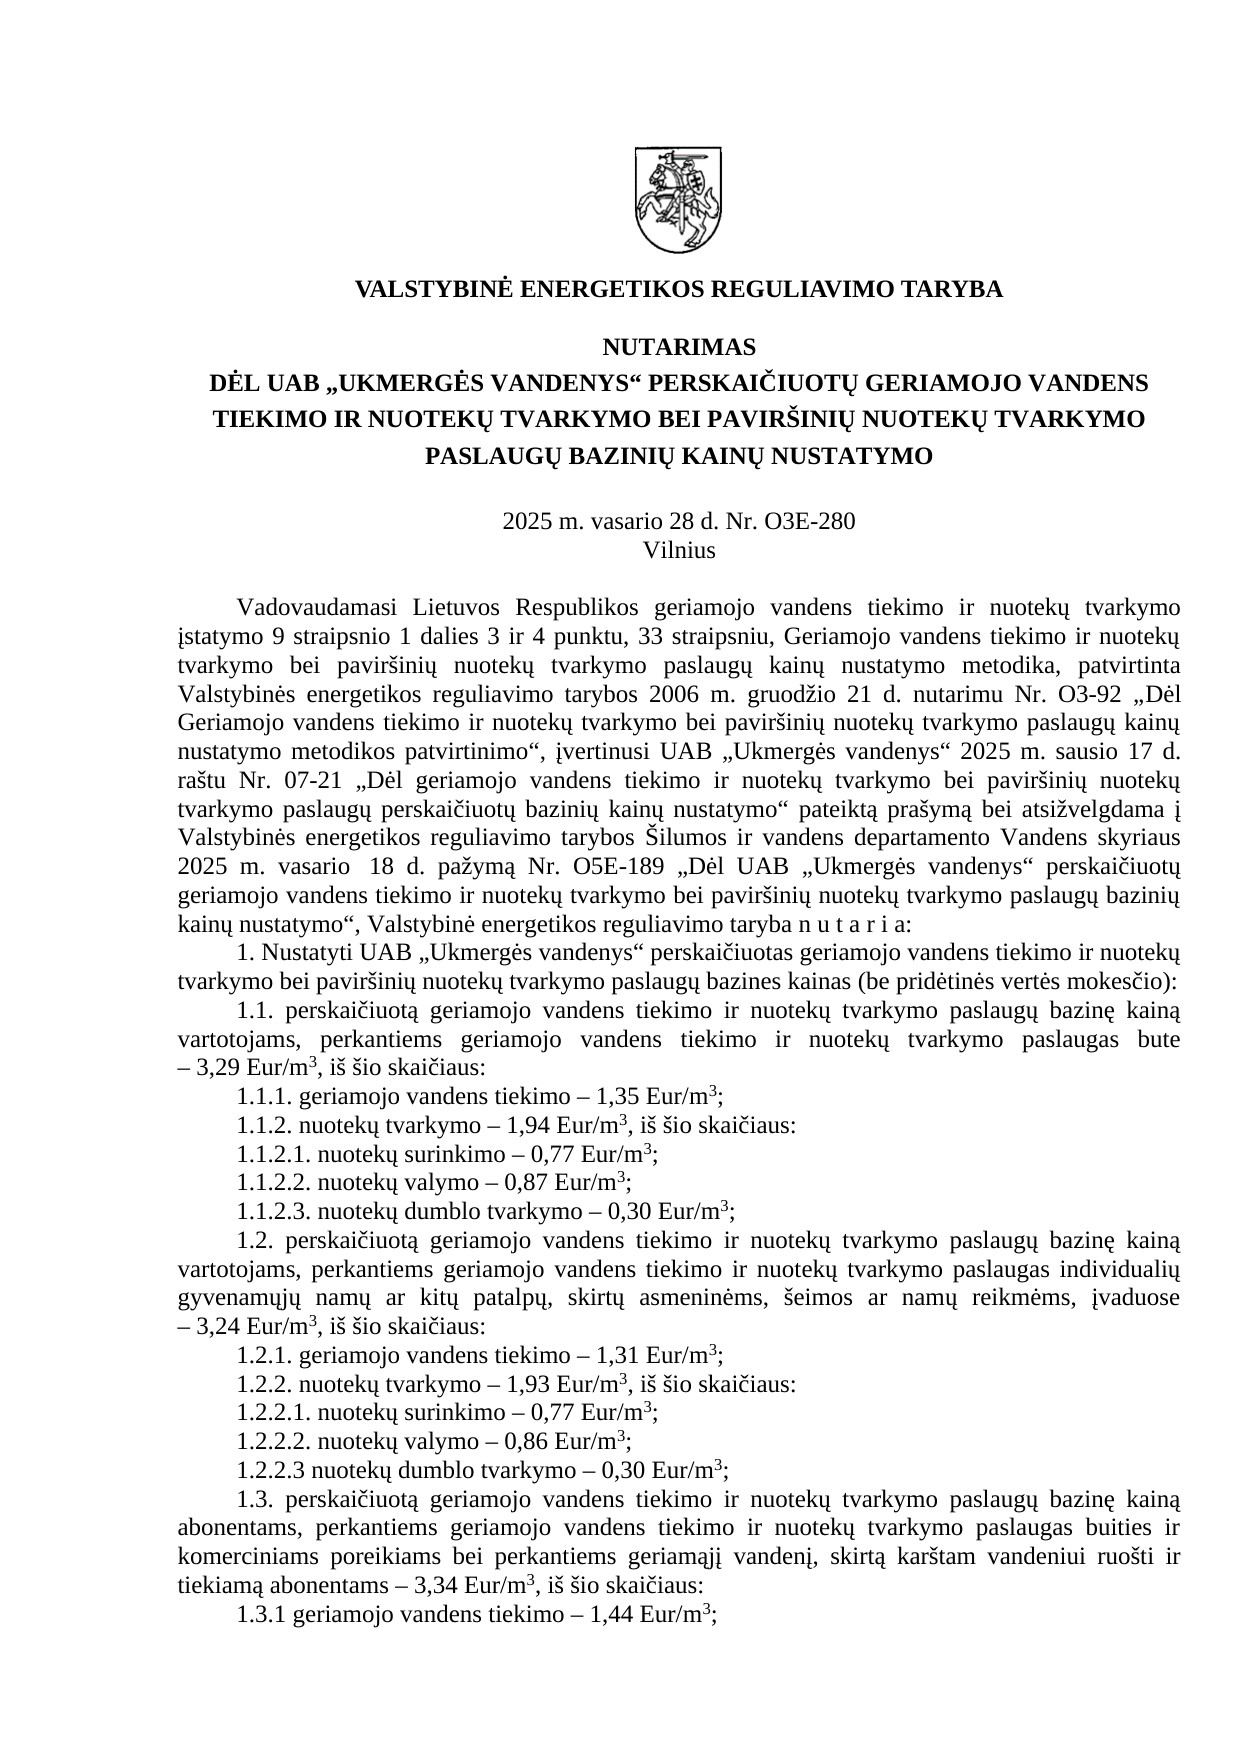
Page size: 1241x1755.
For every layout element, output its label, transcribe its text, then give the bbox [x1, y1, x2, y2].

text 1.1.2.2. nuotekų valymo – 0,87 Eur/m3; [177, 1167, 1181, 1196]
text 1.2.2.2. nuotekų valymo – 0,86 Eur/m3; [177, 1426, 1181, 1455]
text 1.2. perskaičiuotą geriamojo vandens tiekimo ir nuotekų tvarkymo paslaugų bazinę kainą vartotojams, perkantiems geriamojo vandens tiekimo ir nuotekų tvarkymo paslaugas individualių gyvenamųjų namų ar kitų patalpų, skirtų asmeninėms, šeimos ar namų reikmėms, įvaduose – 3,24 Eur/m3, iš šio skaičiaus: [177, 1225, 1181, 1340]
text 1. Nustatyti UAB „Ukmergės vandenys“ perskaičiuotas geriamojo vandens tiekimo ir nuotekų tvarkymo bei paviršinių nuotekų tvarkymo paslaugų bazines kainas (be pridėtinės vertės mokesčio): [177, 937, 1181, 995]
text 1.3. perskaičiuotą geriamojo vandens tiekimo ir nuotekų tvarkymo paslaugų bazinę kainą abonentams, perkantiems geriamojo vandens tiekimo ir nuotekų tvarkymo paslaugas buities ir komerciniams poreikiams bei perkantiems geriamąjį vandenį, skirtą karštam vandeniui ruošti ir tiekiamą abonentams – 3,34 Eur/m3, iš šio skaičiaus: [177, 1484, 1181, 1599]
text Vilnius [177, 535, 1181, 564]
text VALSTYBINĖ ENERGETIKOS reguliavimo taryba [177, 274, 1181, 303]
text 2025 m. vasario 28 d. Nr. O3E-280 [177, 506, 1181, 535]
text Vadovaudamasi Lietuvos Respublikos geriamojo vandens tiekimo ir nuotekų tvarkymo įstatymo 9 straipsnio 1 dalies 3 ir 4 punktu, 33 straipsniu, Geriamojo vandens tiekimo ir nuotekų tvarkymo bei paviršinių nuotekų tvarkymo paslaugų kainų nustatymo metodika, patvirtinta Valstybinės energetikos reguliavimo tarybos 2006 m. gruodžio 21 d. nutarimu Nr. O3-92 „Dėl Geriamojo vandens tiekimo ir nuotekų tvarkymo bei paviršinių nuotekų tvarkymo paslaugų kainų nustatymo metodikos patvirtinimo“, įvertinusi UAB „Ukmergės vandenys“ 2025 m. sausio 17 d. raštu Nr. 07-21 „Dėl geriamojo vandens tiekimo ir nuotekų tvarkymo bei paviršinių nuotekų tvarkymo paslaugų perskaičiuotų bazinių kainų nustatymo“ pateiktą prašymą bei atsižvelgdama į Valstybinės energetikos reguliavimo tarybos Šilumos ir vandens departamento Vandens skyriaus 2025 m. vasario 18 d. pažymą Nr. O5E-189 „Dėl UAB „Ukmergės vandenys“ perskaičiuotų geriamojo vandens tiekimo ir nuotekų tvarkymo bei paviršinių nuotekų tvarkymo paslaugų bazinių kainų nustatymo“, Valstybinė energetikos reguliavimo taryba n u t a r i a: [177, 592, 1181, 937]
text 1.2.1. geriamojo vandens tiekimo – 1,31 Eur/m3; [177, 1340, 1181, 1369]
text Nutarimas [177, 332, 1181, 360]
text 1.1. perskaičiuotą geriamojo vandens tiekimo ir nuotekų tvarkymo paslaugų bazinę kainą vartotojams, perkantiems geriamojo vandens tiekimo ir nuotekų tvarkymo paslaugas bute – 3,29 Eur/m3, iš šio skaičiaus: [177, 995, 1181, 1081]
text 1.1.2.3. nuotekų dumblo tvarkymo – 0,30 Eur/m3; [177, 1196, 1181, 1225]
text 1.1.1. geriamojo vandens tiekimo – 1,35 Eur/m3; [177, 1081, 1181, 1110]
text 1.3.1 geriamojo vandens tiekimo – 1,44 Eur/m3; [177, 1599, 1181, 1627]
text 1.2.2. nuotekų tvarkymo – 1,93 Eur/m3, iš šio skaičiaus: [177, 1369, 1181, 1397]
text 1.1.2. nuotekų tvarkymo – 1,94 Eur/m3, iš šio skaičiaus: [177, 1110, 1181, 1139]
text DĖL uab „ukmergės vandenys“ perskaičiuotų Geriamojo vandens tiekimo ir nuotekų tvarkymo bei paviršinių nuotekų tvarkymo paslaugų bazinių kainų nustatymo [177, 360, 1181, 470]
text 1.2.2.1. nuotekų surinkimo – 0,77 Eur/m3; [177, 1397, 1181, 1426]
text 1.1.2.1. nuotekų surinkimo – 0,77 Eur/m3; [177, 1139, 1181, 1167]
text 1.2.2.3 nuotekų dumblo tvarkymo – 0,30 Eur/m3; [177, 1455, 1181, 1484]
